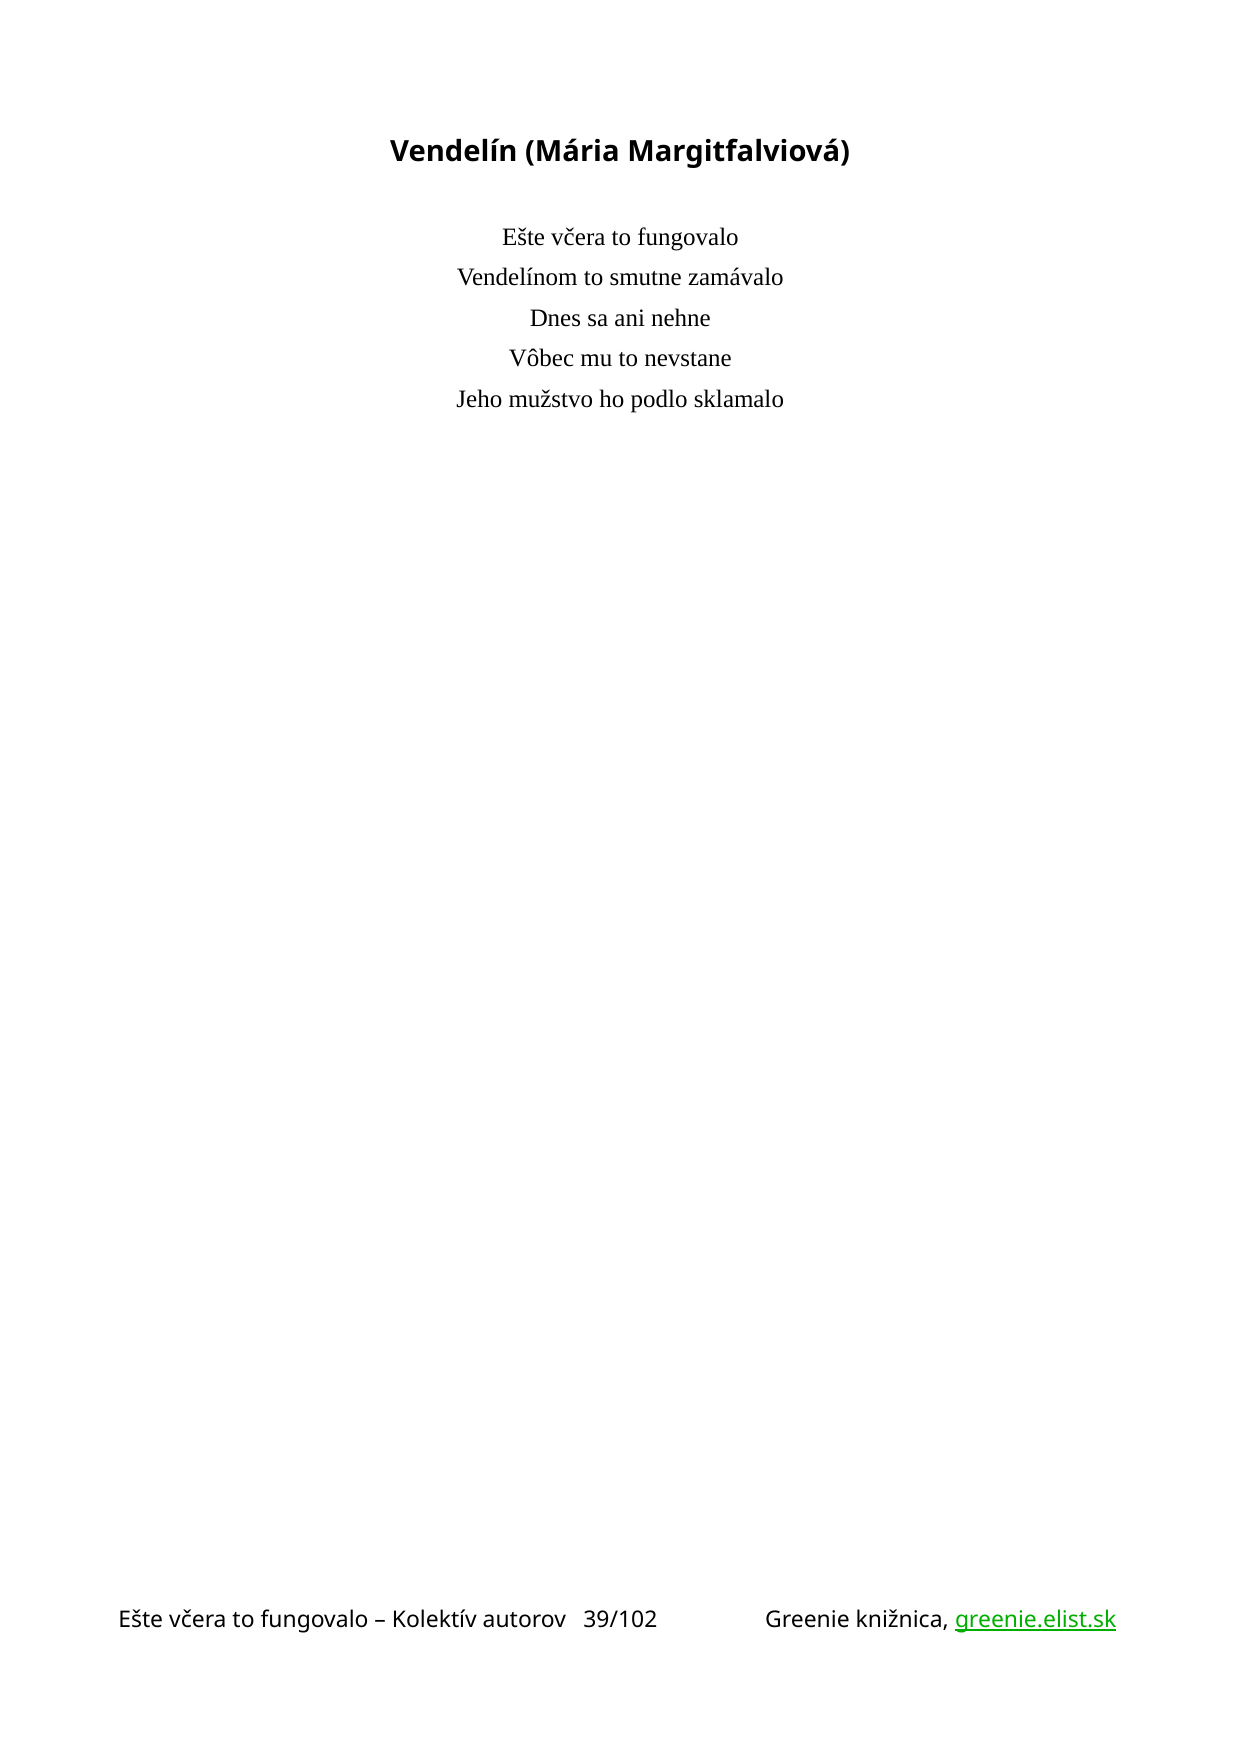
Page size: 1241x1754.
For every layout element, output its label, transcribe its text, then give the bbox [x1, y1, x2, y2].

text Vôbec mu to nevstane [118, 343, 1122, 372]
text Dnes sa ani nehne [118, 303, 1122, 332]
subtitle Vendelín (Mária Margitfalviová) [118, 130, 1122, 169]
text Jeho mužstvo ho podlo sklamalo [118, 384, 1122, 413]
text Ešte včera to fungovalo [118, 222, 1122, 251]
text Vendelínom to smutne zamávalo [118, 262, 1122, 291]
